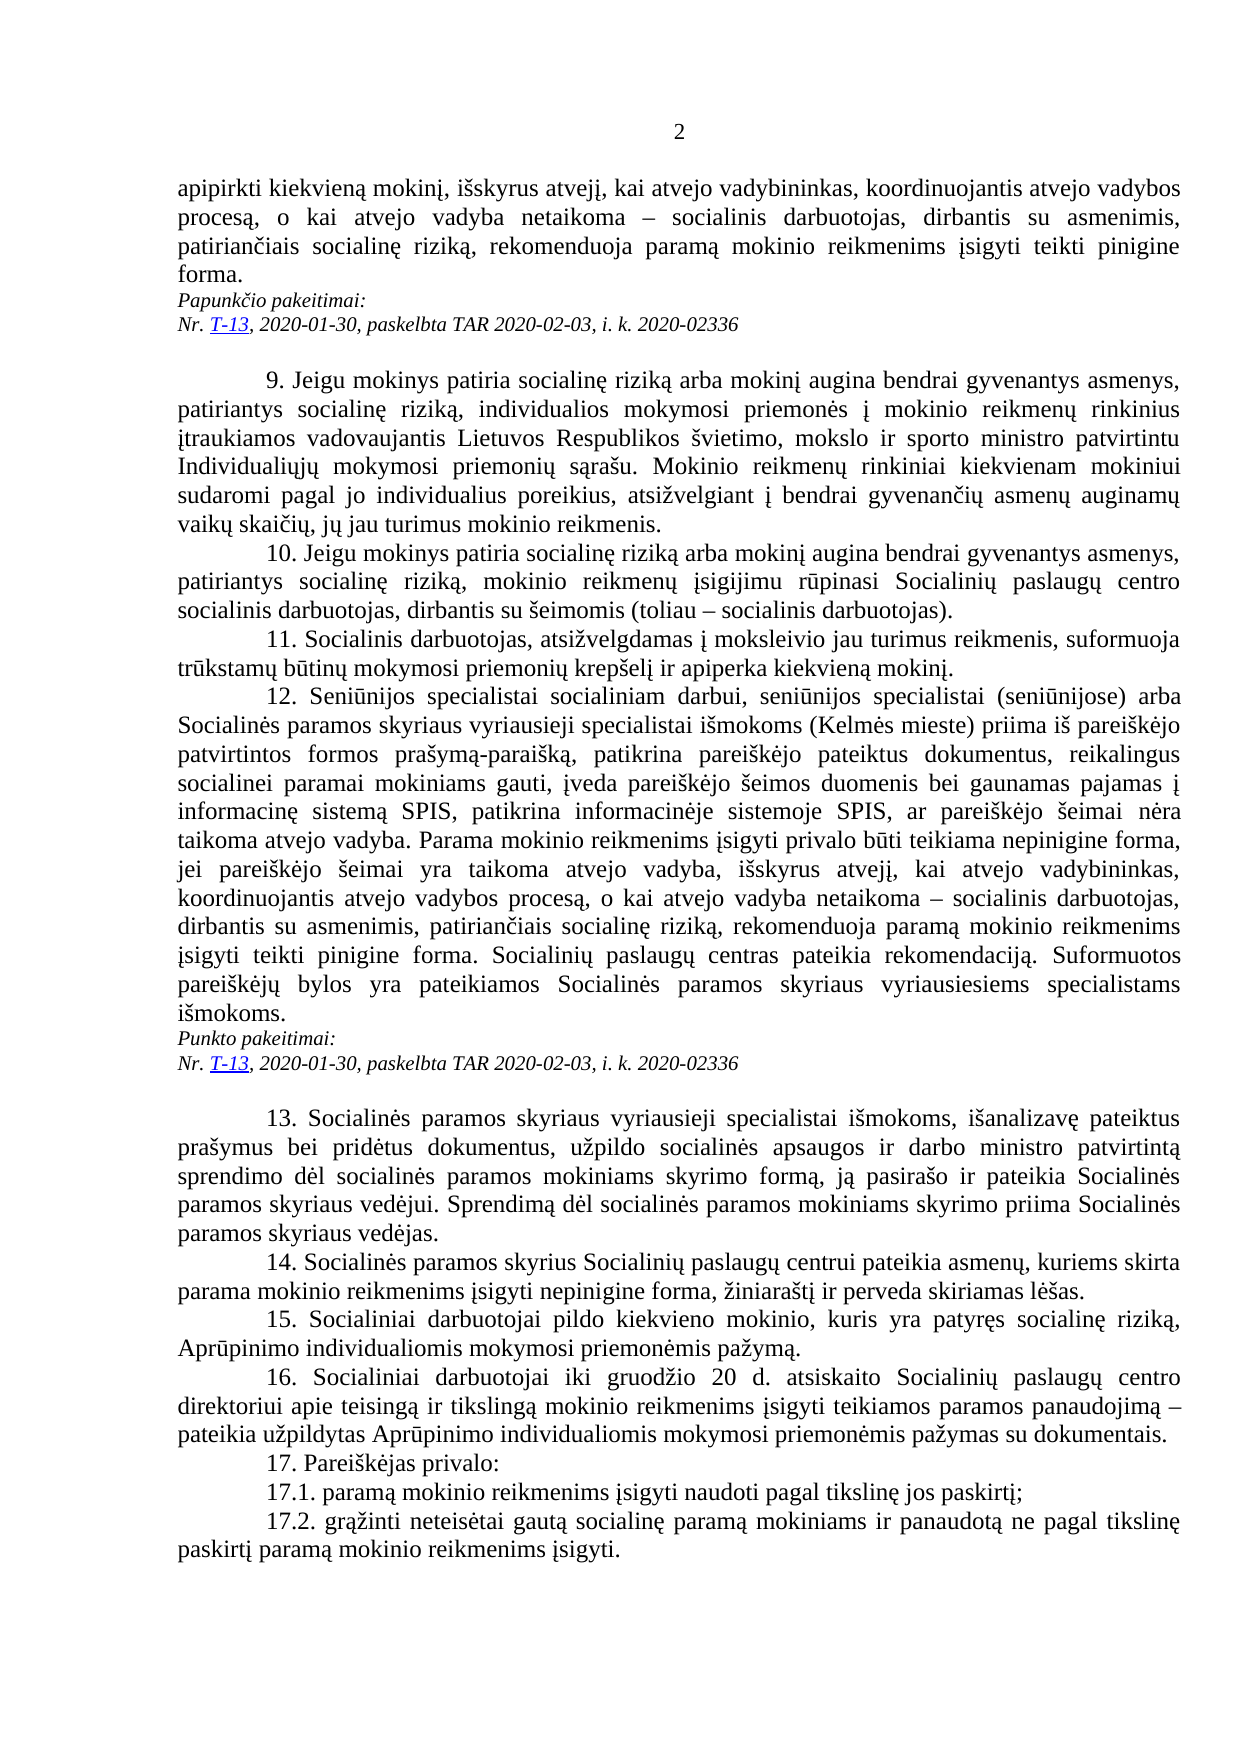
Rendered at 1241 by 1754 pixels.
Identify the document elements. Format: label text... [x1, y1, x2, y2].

text Nr. T-13, 2020-01-30, paskelbta TAR 2020-02-03, i. k. 2020-02336 [177, 312, 1181, 336]
text 16. Socialiniai darbuotojai iki gruodžio 20 d. atsiskaito Socialinių paslaugų centro direktoriui apie teisingą ir tikslingą mokinio reikmenims įsigyti teikiamos paramos panaudojimą – pateikia užpildytas Aprūpinimo individualiomis mokymosi priemonėmis pažymas su dokumentais. [177, 1362, 1181, 1448]
text apipirkti kiekvieną mokinį, išskyrus atvejį, kai atvejo vadybininkas, koordinuojantis atvejo vadybos procesą, o kai atvejo vadyba netaikoma – socialinis darbuotojas, dirbantis su asmenimis, patiriančiais socialinę riziką, rekomenduoja paramą mokinio reikmenims įsigyti teikti pinigine forma. [177, 173, 1181, 288]
text 17.2. grąžinti neteisėtai gautą socialinę paramą mokiniams ir panaudotą ne pagal tikslinę paskirtį paramą mokinio reikmenims įsigyti. [177, 1506, 1181, 1563]
text 15. Socialiniai darbuotojai pildo kiekvieno mokinio, kuris yra patyręs socialinę riziką, Aprūpinimo individualiomis mokymosi priemonėmis pažymą. [177, 1304, 1181, 1362]
text 14. Socialinės paramos skyrius Socialinių paslaugų centrui pateikia asmenų, kuriems skirta parama mokinio reikmenims įsigyti nepinigine forma, žiniaraštį ir perveda skiriamas lėšas. [177, 1247, 1181, 1304]
text 17. Pareiškėjas privalo: [177, 1448, 1181, 1477]
text Nr. T-13, 2020-01-30, paskelbta TAR 2020-02-03, i. k. 2020-02336 [177, 1050, 1181, 1074]
text 11. Socialinis darbuotojas, atsižvelgdamas į moksleivio jau turimus reikmenis, suformuoja trūkstamų būtinų mokymosi priemonių krepšelį ir apiperka kiekvieną mokinį. [177, 624, 1181, 681]
text Punkto pakeitimai: [177, 1026, 1181, 1050]
text 13. Socialinės paramos skyriaus vyriausieji specialistai išmokoms, išanalizavę pateiktus prašymus bei pridėtus dokumentus, užpildo socialinės apsaugos ir darbo ministro patvirtintą sprendimo dėl socialinės paramos mokiniams skyrimo formą, ją pasirašo ir pateikia Socialinės paramos skyriaus vedėjui. Sprendimą dėl socialinės paramos mokiniams skyrimo priima Socialinės paramos skyriaus vedėjas. [177, 1103, 1181, 1247]
text Papunkčio pakeitimai: [177, 288, 1181, 312]
text 17.1. paramą mokinio reikmenims įsigyti naudoti pagal tikslinę jos paskirtį; [177, 1477, 1181, 1506]
text 12. Seniūnijos specialistai socialiniam darbui, seniūnijos specialistai (seniūnijose) arba Socialinės paramos skyriaus vyriausieji specialistai išmokoms (Kelmės mieste) priima iš pareiškėjo patvirtintos formos prašymą-paraišką, patikrina pareiškėjo pateiktus dokumentus, reikalingus socialinei paramai mokiniams gauti, įveda pareiškėjo šeimos duomenis bei gaunamas pajamas į informacinę sistemą SPIS, patikrina informacinėje sistemoje SPIS, ar pareiškėjo šeimai nėra taikoma atvejo vadyba. Parama mokinio reikmenims įsigyti privalo būti teikiama nepinigine forma, jei pareiškėjo šeimai yra taikoma atvejo vadyba, išskyrus atvejį, kai atvejo vadybininkas, koordinuojantis atvejo vadybos procesą, o kai atvejo vadyba netaikoma – socialinis darbuotojas, dirbantis su asmenimis, patiriančiais socialinę riziką, rekomenduoja paramą mokinio reikmenims įsigyti teikti pinigine forma. Socialinių paslaugų centras pateikia rekomendaciją. Suformuotos pareiškėjų bylos yra pateikiamos Socialinės paramos skyriaus vyriausiesiems specialistams išmokoms. [177, 681, 1181, 1026]
text 9. Jeigu mokinys patiria socialinę riziką arba mokinį augina bendrai gyvenantys asmenys, patiriantys socialinę riziką, individualios mokymosi priemonės į mokinio reikmenų rinkinius įtraukiamos vadovaujantis Lietuvos Respublikos švietimo, mokslo ir sporto ministro patvirtintu Individualiųjų mokymosi priemonių sąrašu. Mokinio reikmenų rinkiniai kiekvienam mokiniui sudaromi pagal jo individualius poreikius, atsižvelgiant į bendrai gyvenančių asmenų auginamų vaikų skaičių, jų jau turimus mokinio reikmenis. [177, 365, 1181, 538]
text 10. Jeigu mokinys patiria socialinę riziką arba mokinį augina bendrai gyvenantys asmenys, patiriantys socialinę riziką, mokinio reikmenų įsigijimu rūpinasi Socialinių paslaugų centro socialinis darbuotojas, dirbantis su šeimomis (toliau – socialinis darbuotojas). [177, 538, 1181, 624]
